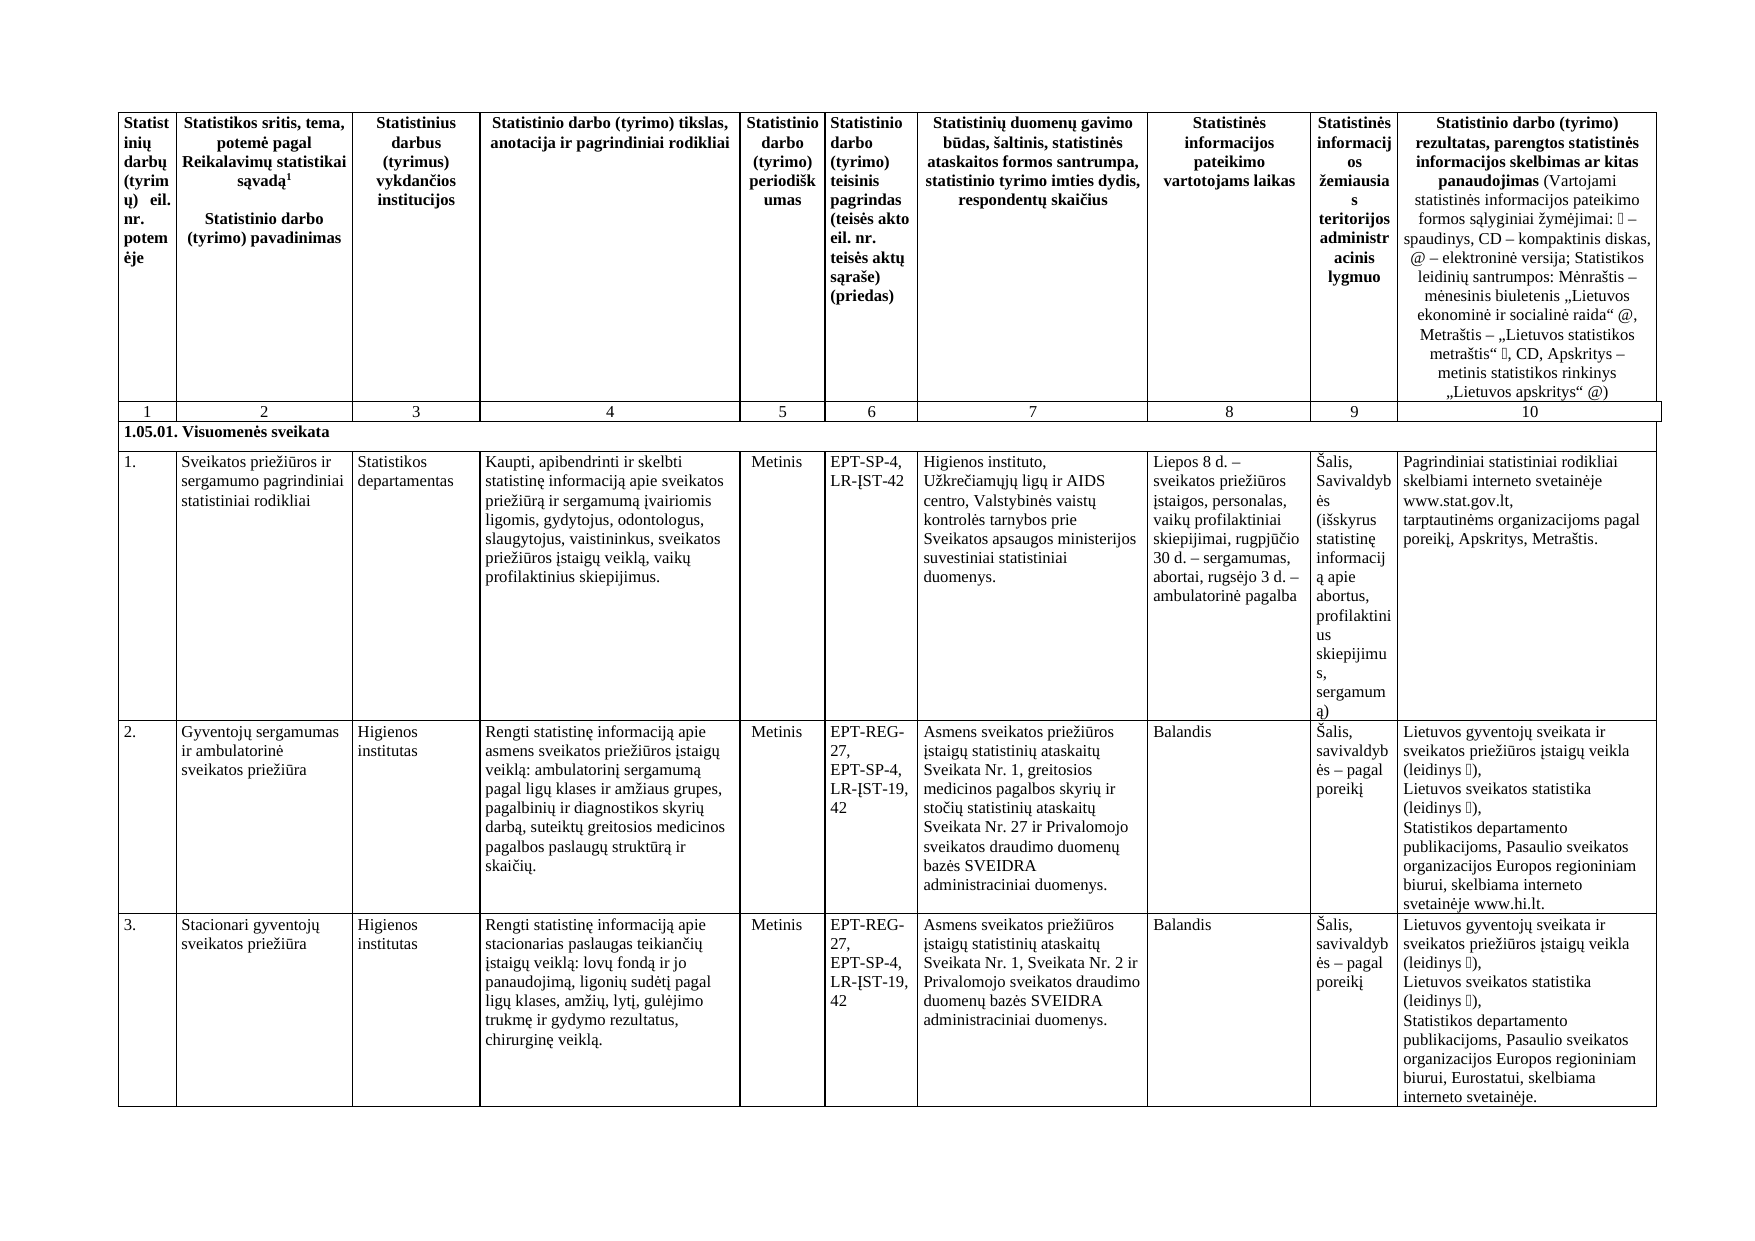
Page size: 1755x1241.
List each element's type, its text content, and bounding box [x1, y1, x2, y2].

table_cell 7 [918, 402, 1147, 421]
table_cell 2. [119, 721, 176, 913]
table_cell Liepos 8 d. – sveikatos priežiūros įstaigos, personalas, vaikų profilaktiniai skiepijimai, rugpjūčio 30 d. – sergamumas, abortai, rugsėjo 3 d. – ambulatorinė pagalba [1148, 452, 1310, 720]
table_cell Sveikatos priežiūros ir sergamumo pagrindiniai statistiniai rodikliai [177, 452, 352, 720]
table_cell 3. [119, 914, 176, 1106]
table_cell Kaupti, apibendrinti ir skelbti statistinę informaciją apie sveikatos priežiūrą ir sergamumą įvairiomis ligomis, gydytojus, odontologus, slaugytojus, vaistininkus, sveikatos priežiūros įstaigų veiklą, vaikų profilaktinius skiepijimus. [481, 452, 739, 720]
table_header Statistinio darbo (tyrimo) tikslas, anotacija ir pagrindiniai rodikliai [481, 113, 739, 401]
table_cell Asmens sveikatos priežiūros įstaigų statistinių ataskaitų Sveikata Nr. 1, greitosios medicinos pagalbos skyrių ir stočių statistinių ataskaitų Sveikata Nr. 27 ir Privalomojo sveikatos draudimo duomenų bazės SVEIDRA administraciniai duomenys. [918, 721, 1147, 913]
table_cell Pagrindiniai statistiniai rodikliai skelbiami interneto svetainėje www.stat.gov.lt, tarptautinėms organizacijoms pagal poreikį, Apskritys, Metraštis. [1398, 452, 1656, 720]
table_cell EPT-SP-4, LR-ĮST-42 [826, 452, 917, 720]
table_header Statistinio darbo (tyrimo) teisinis pagrindas (teisės akto eil. nr. teisės aktų sąraše) (priedas) [826, 113, 917, 401]
table_cell Higienos institutas [353, 721, 479, 913]
table_cell Higienos institutas [353, 914, 479, 1106]
table_cell Stacionari gyventojų sveikatos priežiūra [177, 914, 352, 1106]
table_cell Rengti statistinę informaciją apie stacionarias paslaugas teikiančių įstaigų veiklą: lovų fondą ir jo panaudojimą, ligonių sudėtį pagal ligų klases, amžių, lytį, gulėjimo trukmę ir gydymo rezultatus, chirurginę veiklą. [481, 914, 739, 1106]
table_cell 1.05.01. Visuomenės sveikata [119, 422, 1656, 451]
table_cell EPT-REG-27, EPT-SP-4, LR-ĮST-19, 42 [826, 721, 917, 913]
table_cell 2 [177, 402, 352, 421]
table_header Statistinius darbus (tyrimus) vykdančios institucijos [353, 113, 479, 401]
table_cell Šalis, savivaldybės – pagal poreikį [1311, 721, 1397, 913]
table_cell Rengti statistinę informaciją apie asmens sveikatos priežiūros įstaigų veiklą: ambulatorinį sergamumą pagal ligų klases ir amžiaus grupes, pagalbinių ir diagnostikos skyrių darbą, suteiktų greitosios medicinos pagalbos paslaugų struktūrą ir skaičių. [481, 721, 739, 913]
table_cell [1657, 422, 1662, 451]
table_cell Metinis [741, 721, 824, 913]
table_header Statistinio darbo (tyrimo) rezultatas, parengtos statistinės informacijos skelbimas ar kitas panaudojimas (Vartojami statistinės informacijos pateikimo formos sąlyginiai žymėjimai:  – spaudinys, CD – kompaktinis diskas, @ – elektroninė versija; Statistikos leidinių santrumpos: Mėnraštis – mėnesinis biuletenis „Lietuvos ekonominė ir socialinė raida“ @, Metraštis – „Lietuvos statistikos metraštis“ , CD, Apskritys – metinis statistikos rinkinys „Lietuvos apskritys“ @) [1398, 113, 1656, 401]
table_cell Metinis [741, 914, 824, 1106]
table_cell 3 [353, 402, 479, 421]
table_cell Balandis [1148, 721, 1310, 913]
table_cell Šalis, savivaldybės – pagal poreikį [1311, 914, 1397, 1106]
table_cell [1657, 720, 1662, 913]
table_cell [1657, 913, 1662, 1106]
table_header Statistinės informacijos žemiausias teritorijos administracinis lygmuo [1311, 113, 1397, 401]
table_cell 9 [1311, 402, 1397, 421]
table_header Statistinio darbo (tyrimo) periodiškumas [741, 113, 824, 401]
table_header Statistinės informacijos pateikimo vartotojams laikas [1148, 113, 1310, 401]
table_cell 5 [741, 402, 824, 421]
table_cell Higienos instituto, Užkrečiamųjų ligų ir AIDS centro, Valstybinės vaistų kontrolės tarnybos prie Sveikatos apsaugos ministerijos suvestiniai statistiniai duomenys. [918, 452, 1147, 720]
table_cell 1. [119, 452, 176, 720]
table_cell 1 [119, 402, 176, 421]
table_header Statistikos sritis, tema, potemė pagal Reikalavimų statistikai sąvadą1 Statistinio darbo (tyrimo) pavadinimas [177, 113, 352, 401]
table_cell 4 [481, 402, 739, 421]
table_cell 10 [1398, 402, 1661, 421]
table_cell Balandis [1148, 914, 1310, 1106]
table_header Statistinių duomenų gavimo būdas, šaltinis, statistinės ataskaitos formos santrumpa, statistinio tyrimo imties dydis, respondentų skaičius [918, 113, 1147, 401]
table_cell Šalis, Savivaldybės (išskyrus statistinę informaciją apie abortus, profilaktinius skiepijimus, sergamumą) [1311, 452, 1397, 720]
table_cell Asmens sveikatos priežiūros įstaigų statistinių ataskaitų Sveikata Nr. 1, Sveikata Nr. 2 ir Privalomojo sveikatos draudimo duomenų bazės SVEIDRA administraciniai duomenys. [918, 914, 1147, 1106]
table_cell Lietuvos gyventojų sveikata ir sveikatos priežiūros įstaigų veikla (leidinys ), Lietuvos sveikatos statistika (leidinys ), Statistikos departamento publikacijoms, Pasaulio sveikatos organizacijos Europos regioniniam biurui, skelbiama interneto svetainėje www.hi.lt. [1398, 721, 1656, 913]
table_header Statistinių darbų (tyrimų) eil. nr. potemėje [119, 113, 176, 401]
table_cell [1657, 451, 1662, 720]
table_cell EPT-REG-27, EPT-SP-4, LR-ĮST-19, 42 [826, 914, 917, 1106]
table_cell Metinis [741, 452, 824, 720]
table_header [1657, 112, 1662, 401]
table_cell 6 [826, 402, 917, 421]
table_cell Gyventojų sergamumas ir ambulatorinė sveikatos priežiūra [177, 721, 352, 913]
table_cell 8 [1148, 402, 1310, 421]
table_cell Lietuvos gyventojų sveikata ir sveikatos priežiūros įstaigų veikla (leidinys ), Lietuvos sveikatos statistika (leidinys ), Statistikos departamento publikacijoms, Pasaulio sveikatos organizacijos Europos regioniniam biurui, Eurostatui, skelbiama interneto svetainėje. [1398, 914, 1656, 1106]
table_cell Statistikos departamentas [353, 452, 479, 720]
